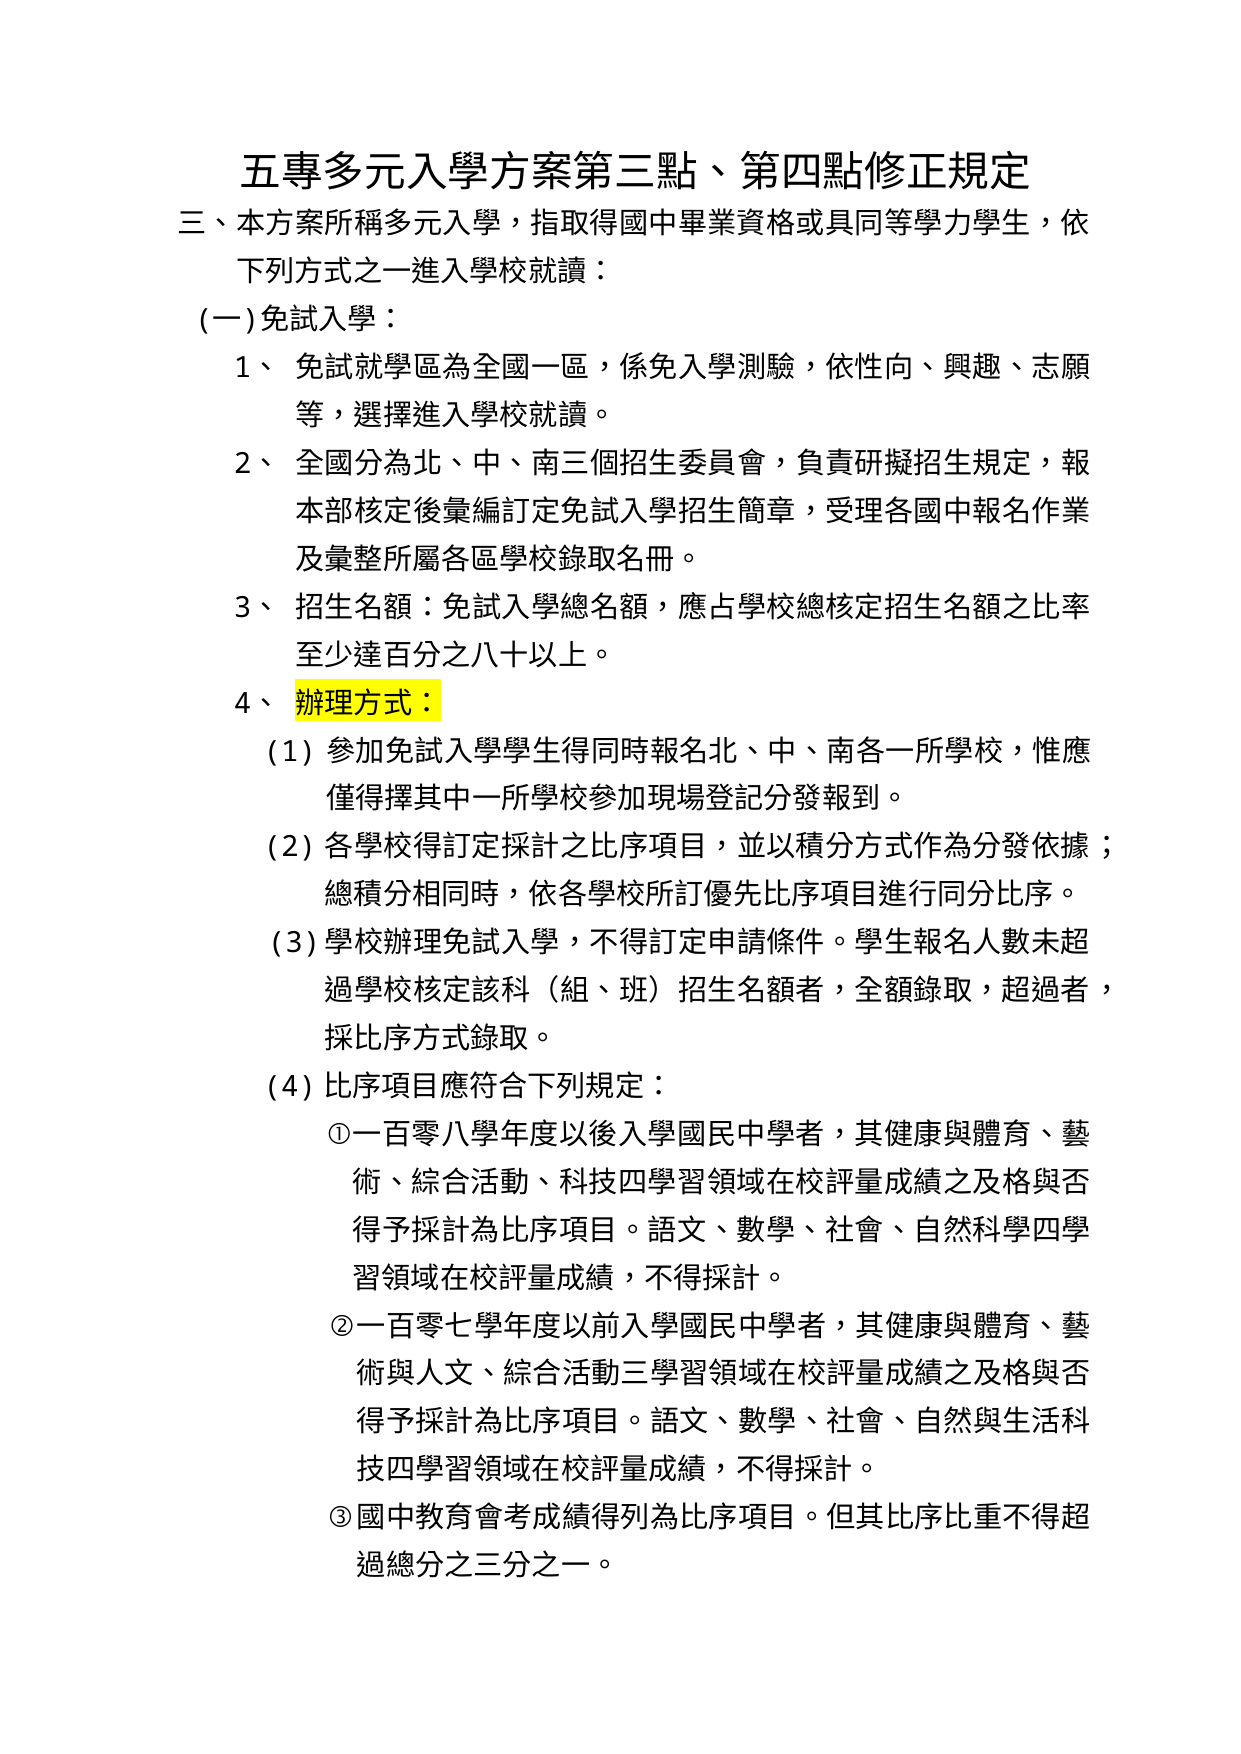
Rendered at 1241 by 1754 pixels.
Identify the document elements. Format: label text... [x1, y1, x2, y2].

list 各學校得訂定採計之比序項目，並以積分方式作為分發依據；總積分相同時，依各學校所訂優先比序項目進行同分比序。 [263, 818, 1093, 914]
list 學校辦理免試入學，不得訂定申請條件。學生報名人數未超過學校核定該科（組、班）招生名額者，全額錄取，超過者，採比序方式錄取。 [268, 914, 1093, 1058]
list 一百零八學年度以後入學國民中學者，其健康與體育、藝術、綜合活動、科技四學習領域在校評量成績之及格與否，得予採計為比序項目。語文、數學、社會、自然科學四學習領域在校評量成績，不得採計。 [326, 1106, 1093, 1298]
list 招生名額：免試入學總名額，應占學校總核定招生名額之比率至少達百分之八十以上。 [233, 579, 1093, 675]
list 全國分為北、中、南三個招生委員會，負責研擬招生規定，報本部核定後彙編訂定免試入學招生簡章，受理各國中報名作業及彙整所屬各區學校錄取名冊。 [233, 435, 1093, 579]
list 免試入學： [195, 291, 1093, 339]
list 辦理方式： [233, 675, 1093, 723]
list 本方案所稱多元入學，指取得國中畢業資格或具同等學力學生，依下列方式之一進入學校就讀： [177, 196, 1093, 291]
list 國中教育會考成績得列為比序項目。但其比序比重不得超過總分之三分之一。 [327, 1489, 1093, 1585]
text 五專多元入學方案第三點、第四點修正規定 [177, 148, 1093, 196]
list 一百零七學年度以前入學國民中學者，其健康與體育、藝術與人文、綜合活動三學習領域在校評量成績之及格與否，得予採計為比序項目。語文、數學、社會、自然與生活科技四學習領域在校評量成績，不得採計。 [329, 1298, 1093, 1489]
list 比序項目應符合下列規定： [263, 1058, 1093, 1106]
list 參加免試入學學生得同時報名北、中、南各一所學校，惟應僅得擇其中一所學校參加現場登記分發報到。 [263, 723, 1093, 818]
list 免試就學區為全國一區，係免入學測驗，依性向、興趣、志願等，選擇進入學校就讀。 [233, 339, 1093, 435]
